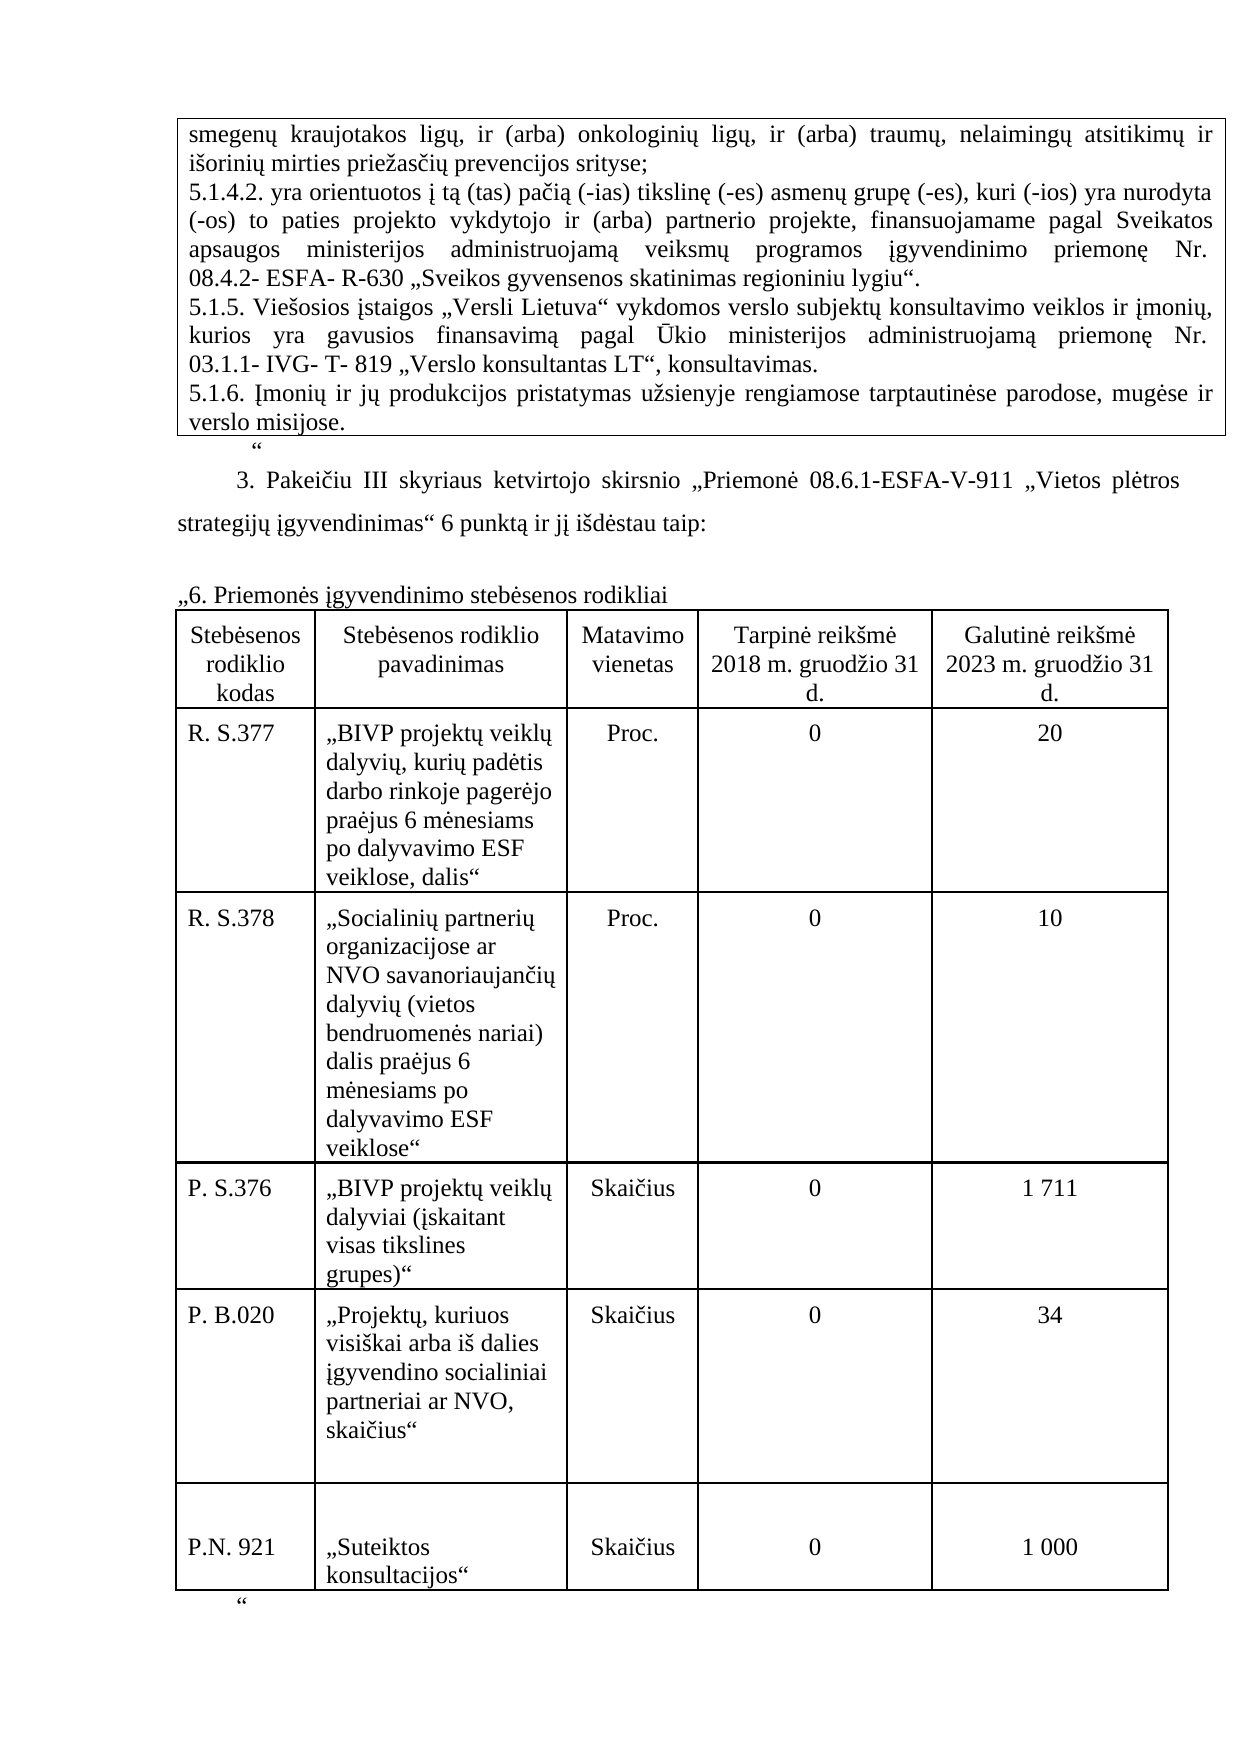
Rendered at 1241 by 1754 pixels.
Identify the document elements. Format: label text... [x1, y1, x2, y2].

table_cell „Projektų, kuriuos visiškai arba iš dalies įgyvendino socialiniai partneriai ar NVO, skaičius“ [316, 1290, 566, 1443]
table_header Galutinė reikšmė 2023 m. gruodžio 31 d. [933, 611, 1167, 707]
table_cell 20 [933, 709, 1167, 891]
table_cell [177, 1484, 314, 1522]
table_cell 10 [933, 893, 1167, 1161]
table_cell R. S.378 [177, 893, 314, 1161]
table_cell 0 [699, 1290, 931, 1443]
table_cell Skaičius [568, 1164, 697, 1288]
table_cell [316, 1444, 566, 1482]
table_cell „BIVP projektų veiklų dalyviai (įskaitant visas tikslines grupes)“ [316, 1164, 566, 1288]
table_cell [568, 1444, 697, 1482]
table_cell „Socialinių partnerių organizacijose ar NVO savanoriaujančių dalyvių (vietos bendruomenės nariai) dalis praėjus 6 mėnesiams po dalyvavimo ESF veiklose“ [316, 893, 566, 1161]
table_cell [699, 1444, 931, 1482]
table_cell [316, 1484, 566, 1522]
table_cell 0 [699, 893, 931, 1161]
table_header Stebėsenos rodiklio kodas [177, 611, 314, 707]
table_cell Skaičius [568, 1522, 697, 1589]
text “ [251, 436, 1181, 465]
table_cell 0 [699, 709, 931, 891]
table_header Matavimo vienetas [568, 611, 697, 707]
table_cell P. S.376 [177, 1164, 314, 1288]
table_cell 0 [699, 1522, 931, 1589]
table_header Tarpinė reikšmė 2018 m. gruodžio 31 d. [699, 611, 931, 707]
text “ [177, 1591, 1181, 1620]
table_cell Skaičius [568, 1290, 697, 1443]
table_header smegenų kraujotakos ligų, ir (arba) onkologinių ligų, ir (arba) traumų, nelaimingų atsitikimų ir išorinių mirties priežasčių prevencijos srityse; 5.1.4.2. yra orientuotos į tą (tas) pačią (-ias) tikslinę (-es) asmenų grupę (-es), kuri (-ios) yra nurodyta (-os) to paties projekto vykdytojo ir (arba) partnerio projekte, finansuojamame pagal Sveikatos apsaugos ministerijos administruojamą veiksmų programos įgyvendinimo priemonę Nr. 08.4.2- ESFA- R-630 „Sveikos gyvensenos skatinimas regioniniu lygiu“. 5.1.5. Viešosios įstaigos „Versli Lietuva“ vykdomos verslo subjektų konsultavimo veiklos ir įmonių, kurios yra gavusios finansavimą pagal Ūkio ministerijos administruojamą priemonę Nr. 03.1.1- IVG- T- 819 „Verslo konsultantas LT“, konsultavimas. 5.1.6. Įmonių ir jų produkcijos pristatymas užsienyje rengiamose tarptautinėse parodose, mugėse ir verslo misijose. [178, 119, 1225, 435]
table_cell 34 [933, 1290, 1167, 1443]
table_cell P. B.020 [177, 1290, 314, 1443]
table_cell [699, 1484, 931, 1522]
table_cell 1 711 [933, 1164, 1167, 1288]
table_cell R. S.377 [177, 709, 314, 891]
text „6. Priemonės įgyvendinimo stebėsenos rodikliai [177, 580, 1181, 609]
table_cell [933, 1484, 1167, 1522]
table_cell „BIVP projektų veiklų dalyvių, kurių padėtis darbo rinkoje pagerėjo praėjus 6 mėnesiams po dalyvavimo ESF veiklose, dalis“ [316, 709, 566, 891]
table_cell Proc. [568, 893, 697, 1161]
table_cell [568, 1484, 697, 1522]
table_header Stebėsenos rodiklio pavadinimas [316, 611, 566, 707]
table_cell P.N. 921 [177, 1522, 314, 1589]
table_cell 1 000 [933, 1522, 1167, 1589]
table_cell Proc. [568, 709, 697, 891]
table_cell „Suteiktos konsultacijos“ [316, 1522, 566, 1589]
table_cell [933, 1444, 1167, 1482]
text 3. Pakeičiu III skyriaus ketvirtojo skirsnio „Priemonė 08.6.1-ESFA-V-911 „Vietos plėtros strategijų įgyvendinimas“ 6 punktą ir jį išdėstau taip: [177, 465, 1181, 537]
table_cell [177, 1444, 314, 1482]
table_cell 0 [699, 1164, 931, 1288]
